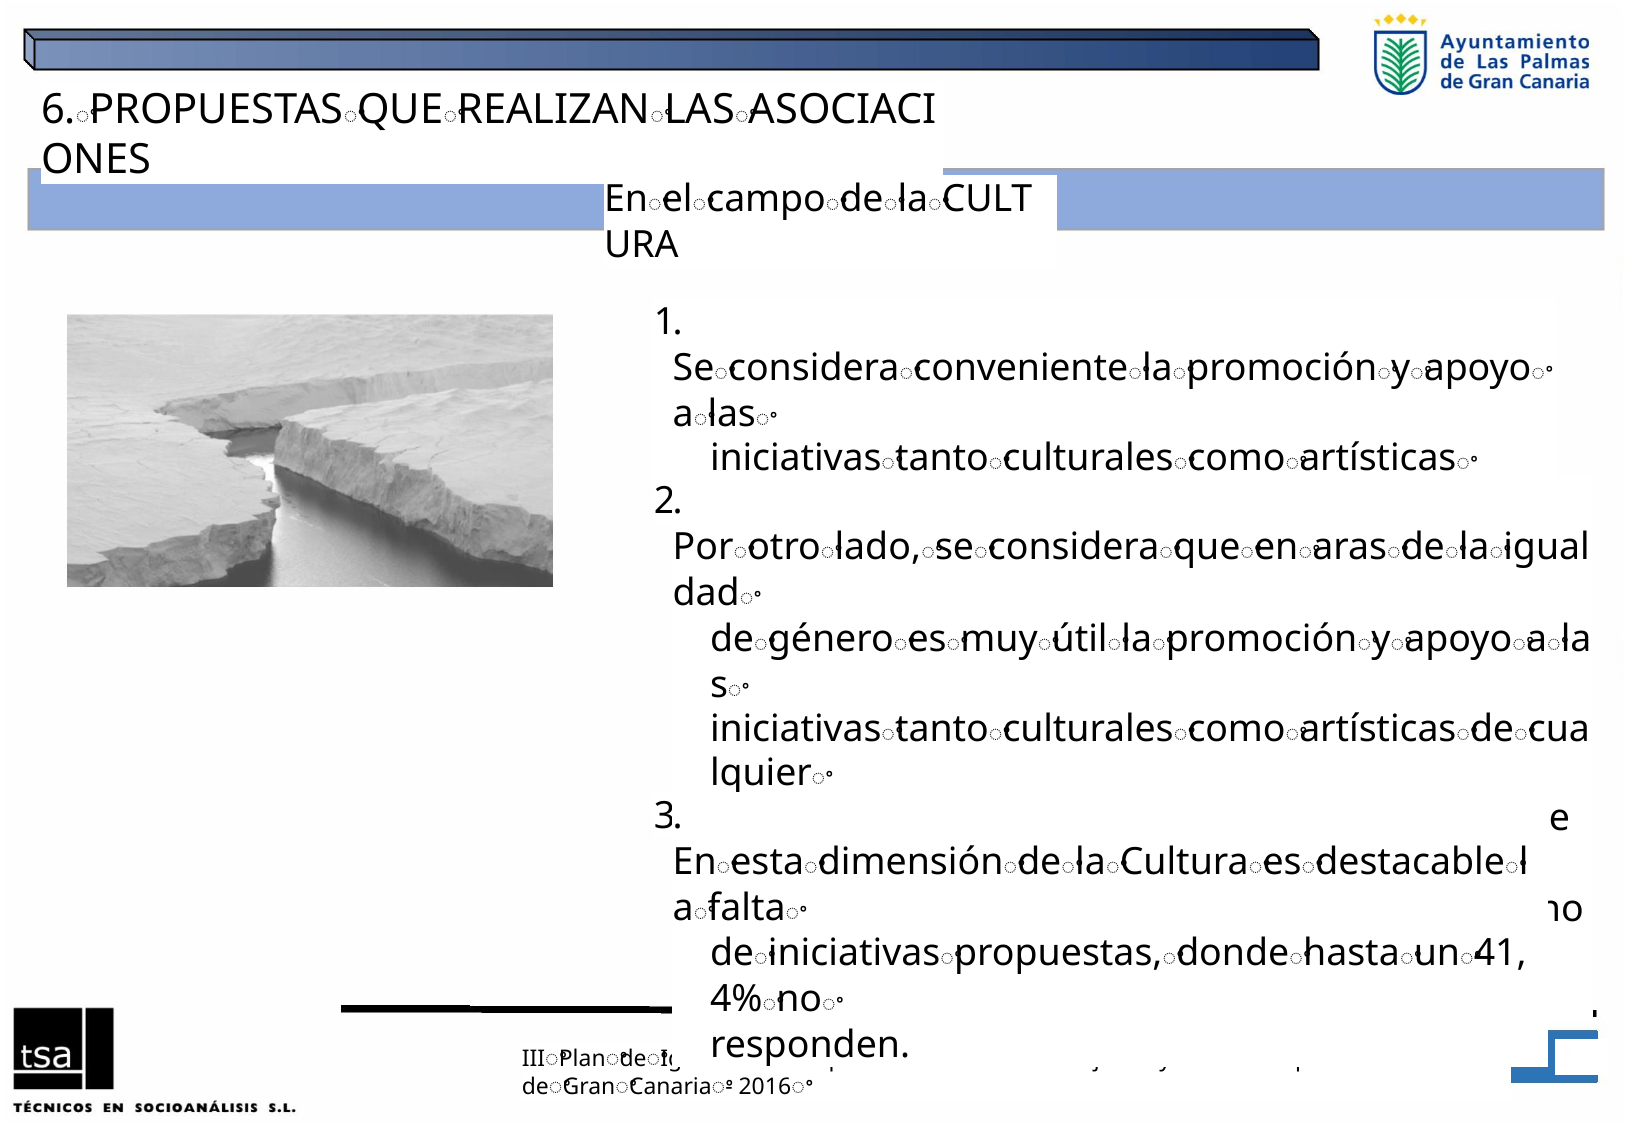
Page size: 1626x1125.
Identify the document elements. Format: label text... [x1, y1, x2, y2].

text 3 [1594, 1039, 1609, 1075]
text 2 [1555, 1039, 1594, 1075]
text . Seꢀconsideraꢀconvenienteꢀlaꢀpromociónꢀyꢀapoyoꢀaꢀlasꢀ [672, 298, 1555, 435]
text 6.ꢀPROPUESTASꢀQUEꢀREALIZANꢀLASꢀASOCIACIONES [41, 82, 943, 184]
text repercusiónꢀpositivaꢀenꢀlaꢀequiparaciónꢀentreꢀhombresꢀ [1548, 885, 1593, 977]
text 2 [653, 477, 672, 523]
text . EnꢀestaꢀdimensiónꢀdeꢀlaꢀCulturaꢀesꢀdestacableꢀlaꢀfaltaꢀ [672, 792, 1548, 929]
text iniciativasꢀtantoꢀculturalesꢀcomoꢀartísticasꢀ [710, 435, 1555, 477]
text yꢀmujeres. [1548, 977, 1593, 1021]
text . Porꢀotroꢀlado,ꢀseꢀconsideraꢀqueꢀenꢀarasꢀdeꢀlaꢀigualdadꢀ [672, 477, 1593, 614]
text tipo,ꢀpuesꢀsonꢀiniciativasꢀqueꢀenꢀdefinitivaꢀtienenꢀunaꢀ [1548, 794, 1593, 885]
text iniciativasꢀtantoꢀculturalesꢀcomoꢀartísticasꢀdeꢀcualquierꢀ [710, 706, 1593, 794]
text EnꢀelꢀcampoꢀdeꢀlaꢀCULTURA [604, 175, 1057, 267]
text 3 [653, 792, 672, 838]
text deꢀiniciativasꢀpropuestas,ꢀdondeꢀhastaꢀunꢀ41,4%ꢀnoꢀ [710, 929, 1548, 1021]
text 1 [653, 298, 672, 344]
text deꢀgéneroꢀesꢀmuyꢀútilꢀlaꢀpromociónꢀyꢀapoyoꢀaꢀlasꢀ [710, 615, 1593, 706]
text IIIꢀPlanꢀdeꢀIgualdadꢀdeꢀOportunidadesꢀentreꢀmujeresꢀyꢀhombresꢀparaꢀLasꢀPalmasꢀdeꢀGranꢀCanariaꢀ- 2016ꢀ [522, 1044, 1511, 1100]
text responden. [710, 1021, 1548, 1067]
